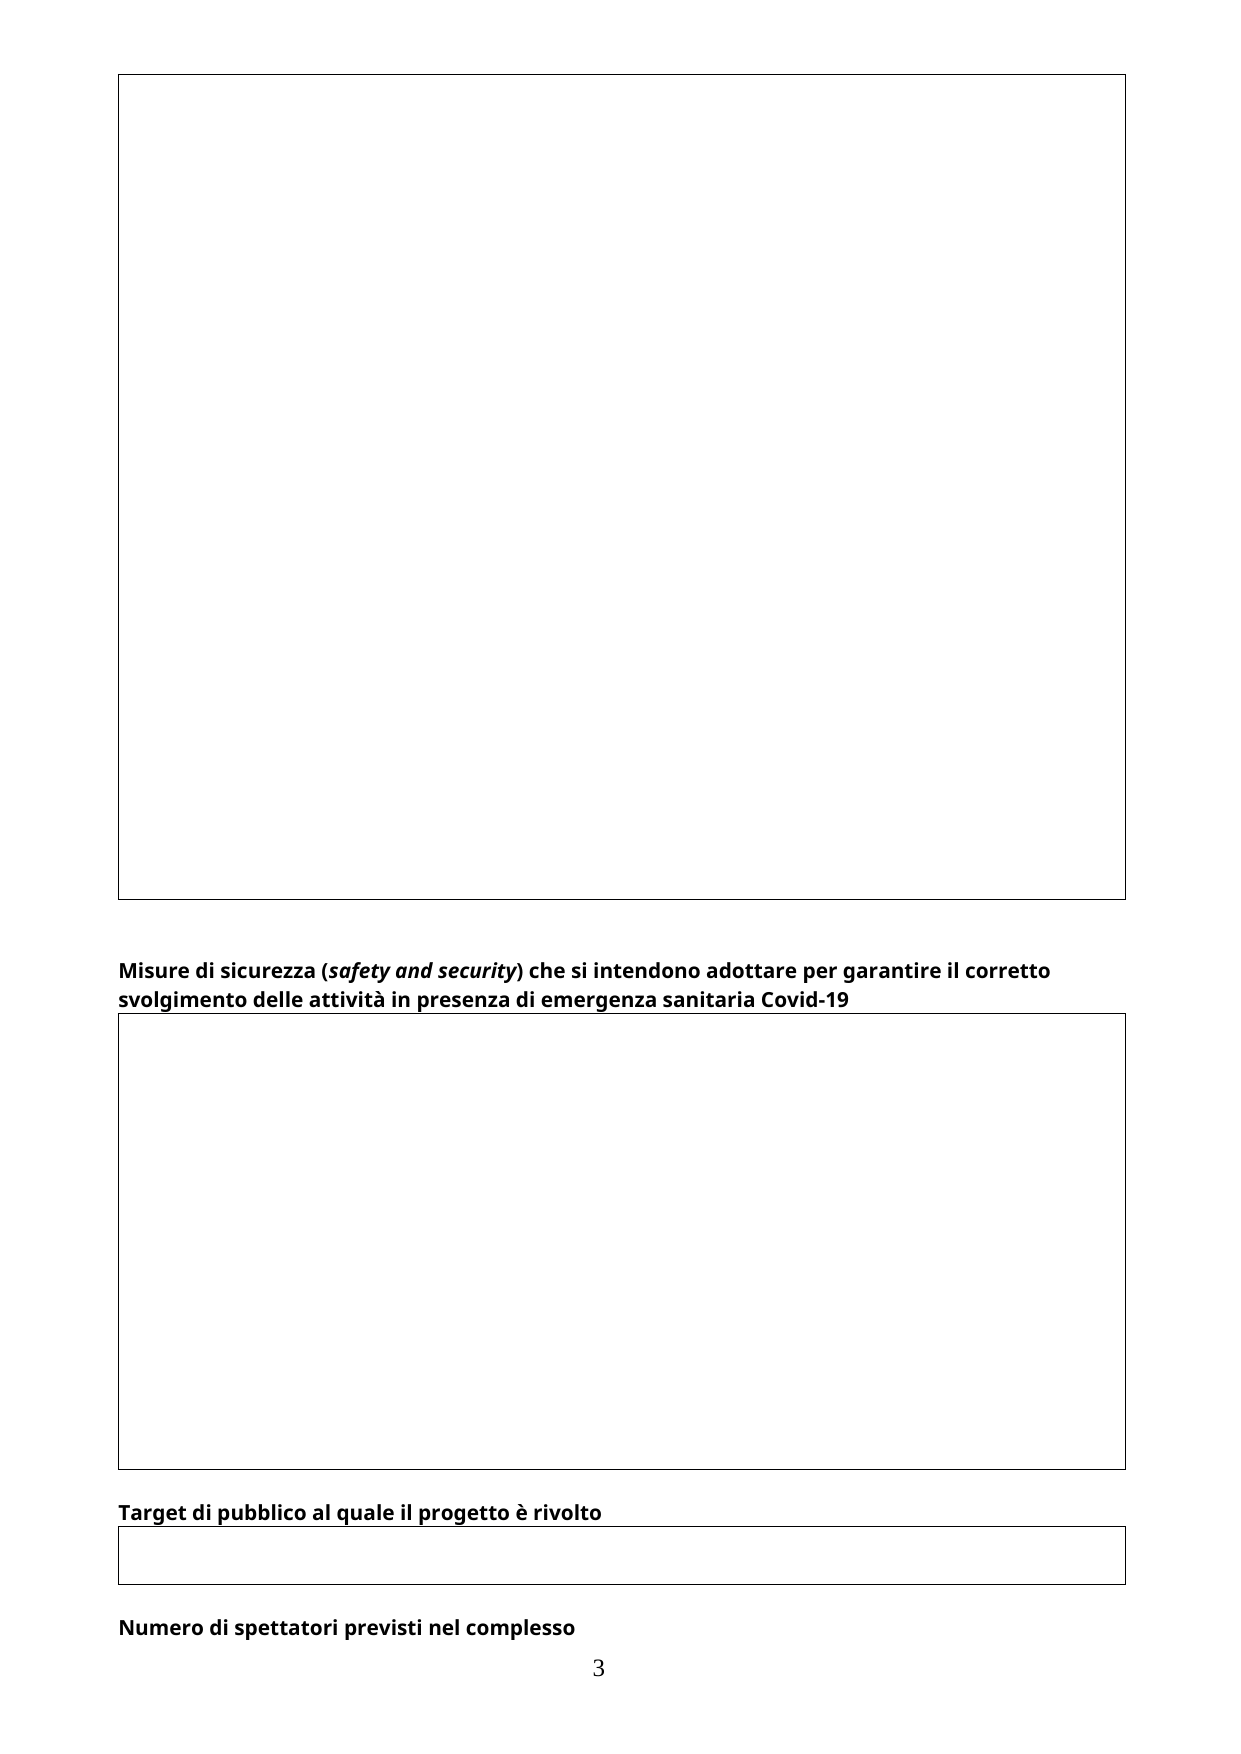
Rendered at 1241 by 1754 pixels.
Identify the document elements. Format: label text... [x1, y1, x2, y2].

text Misure di sicurezza (safety and security) che si intendono adottare per garantire il corretto svolgimento delle attività in presenza di emergenza sanitaria Covid-19 [118, 956, 1122, 1013]
text Numero di spettatori previsti nel complesso [118, 1613, 1122, 1641]
table_header [119, 1527, 1125, 1584]
table_header [119, 75, 1125, 899]
table_header [119, 1014, 1125, 1469]
text Target di pubblico al quale il progetto è rivolto [118, 1498, 1122, 1526]
